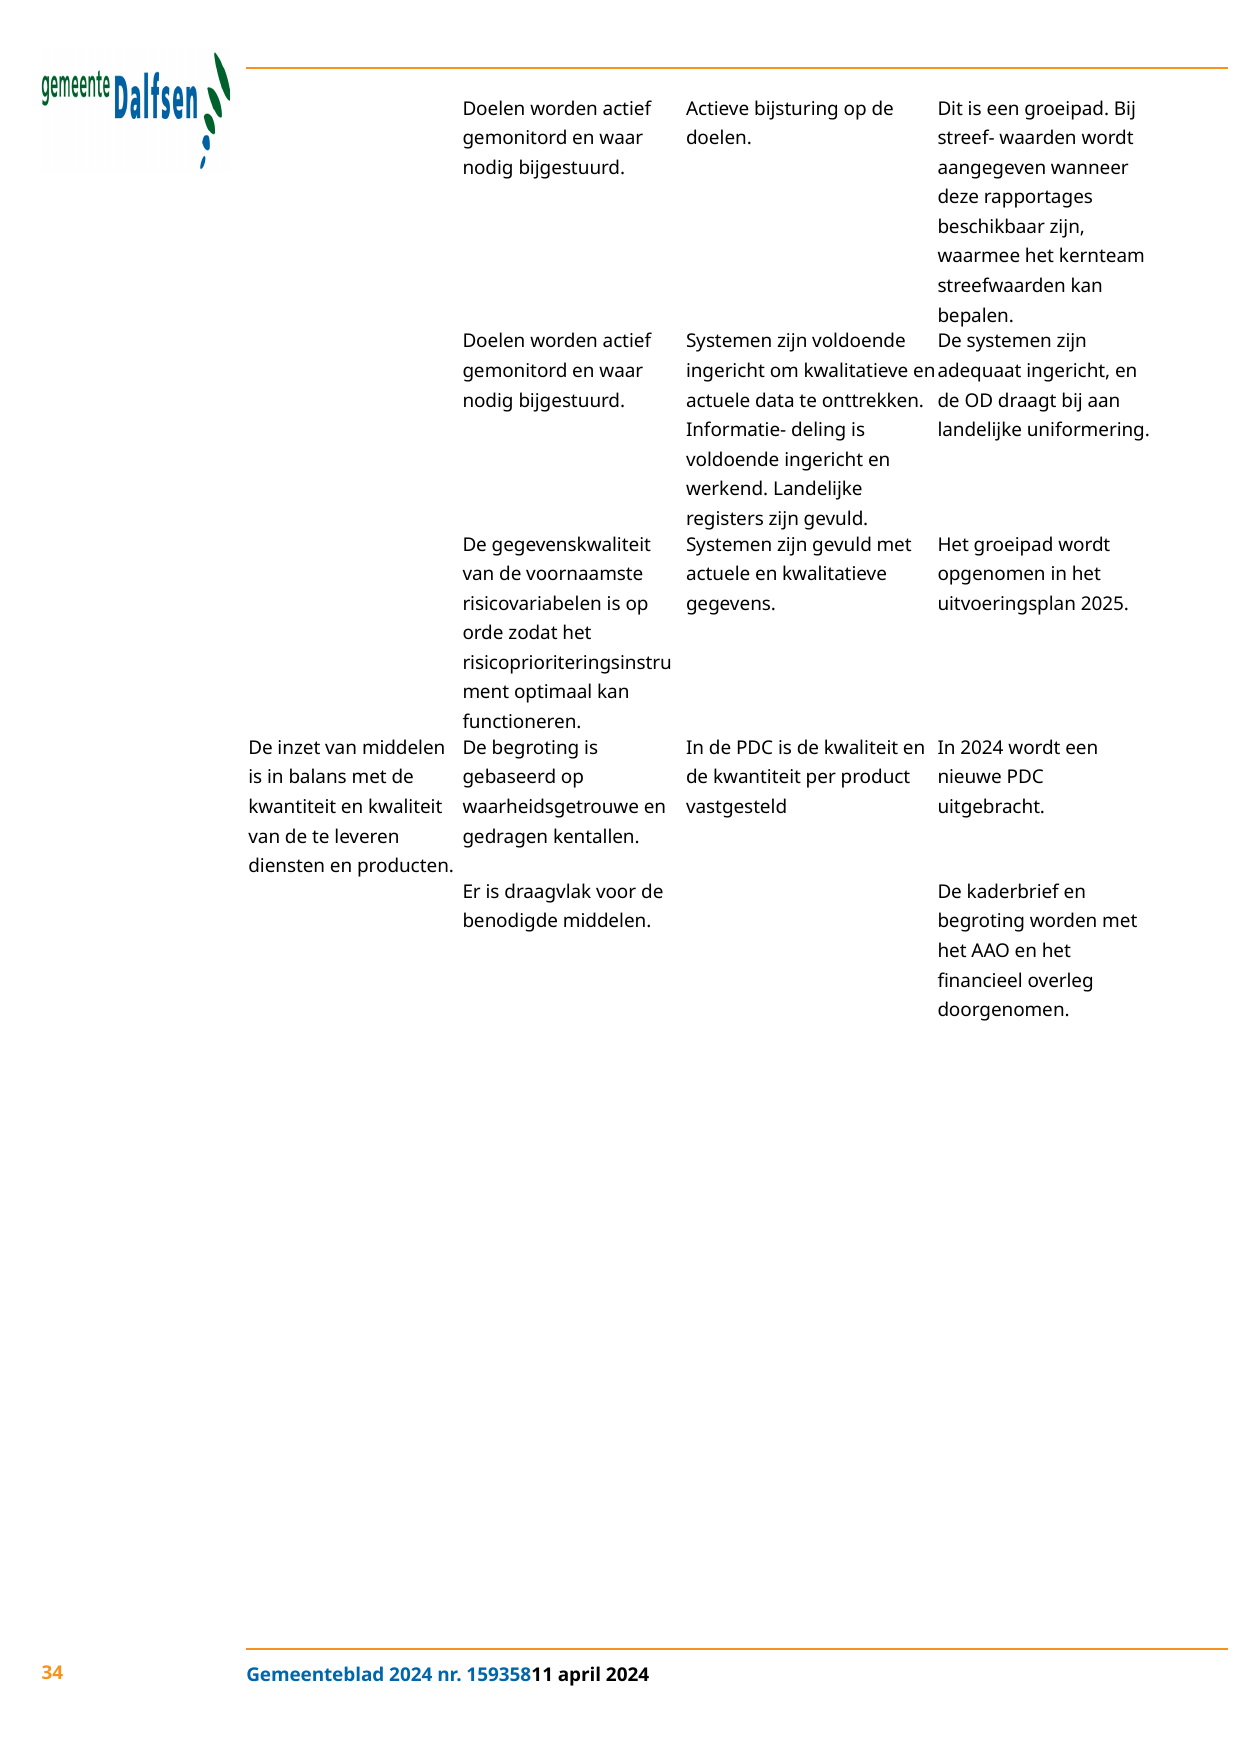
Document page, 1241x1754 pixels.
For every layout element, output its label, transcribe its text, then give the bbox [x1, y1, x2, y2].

table_cell Doelen worden actief gemonitord en waar nodig bijgestuurd. [462, 95, 686, 328]
table_cell De systemen zijn adequaat ingericht, en de OD draagt bij aan landelijke uniformering. [937, 328, 1152, 531]
table_cell [248, 328, 462, 531]
table_cell Actieve bijsturing op de doelen. [686, 95, 937, 328]
table_cell In de PDC is de kwaliteit en de kwantiteit per product vastgesteld [686, 734, 937, 878]
table_cell In 2024 wordt een nieuwe PDC uitgebracht. [937, 734, 1152, 878]
table_cell Systemen zijn gevuld met actuele en kwalitatieve gegevens. [686, 531, 937, 734]
table_cell [248, 95, 462, 328]
table_cell De gegevenskwaliteit van de voornaamste risicovariabelen is op orde zodat het risicoprioriteringsinstrument optimaal kan functioneren. [462, 531, 686, 734]
table_cell De kaderbrief en begroting worden met het AAO en het financieel overleg doorgenomen. [937, 878, 1152, 1022]
picture [41, 47, 231, 172]
table_cell Dit is een groeipad. Bij streef- waarden wordt aangegeven wanneer deze rapportages beschikbaar zijn, waarmee het kernteam streefwaarden kan bepalen. [937, 95, 1152, 328]
table_cell [686, 878, 937, 1022]
table_cell Er is draagvlak voor de benodigde middelen. [462, 878, 686, 1022]
table_cell De begroting is gebaseerd op waarheidsgetrouwe en gedragen kentallen. [462, 734, 686, 878]
table_cell Het groeipad wordt opgenomen in het uitvoeringsplan 2025. [937, 531, 1152, 734]
table_cell [248, 878, 462, 1022]
table_cell Systemen zijn voldoende ingericht om kwalitatieve en actuele data te onttrekken. Informatie- deling is voldoende ingericht en werkend. Landelijke registers zijn gevuld. [686, 328, 937, 531]
table_cell De inzet van middelen is in balans met de kwantiteit en kwaliteit van de te leveren diensten en producten. [248, 734, 462, 878]
table_cell Doelen worden actief gemonitord en waar nodig bijgestuurd. [462, 328, 686, 531]
table_cell [248, 531, 462, 734]
